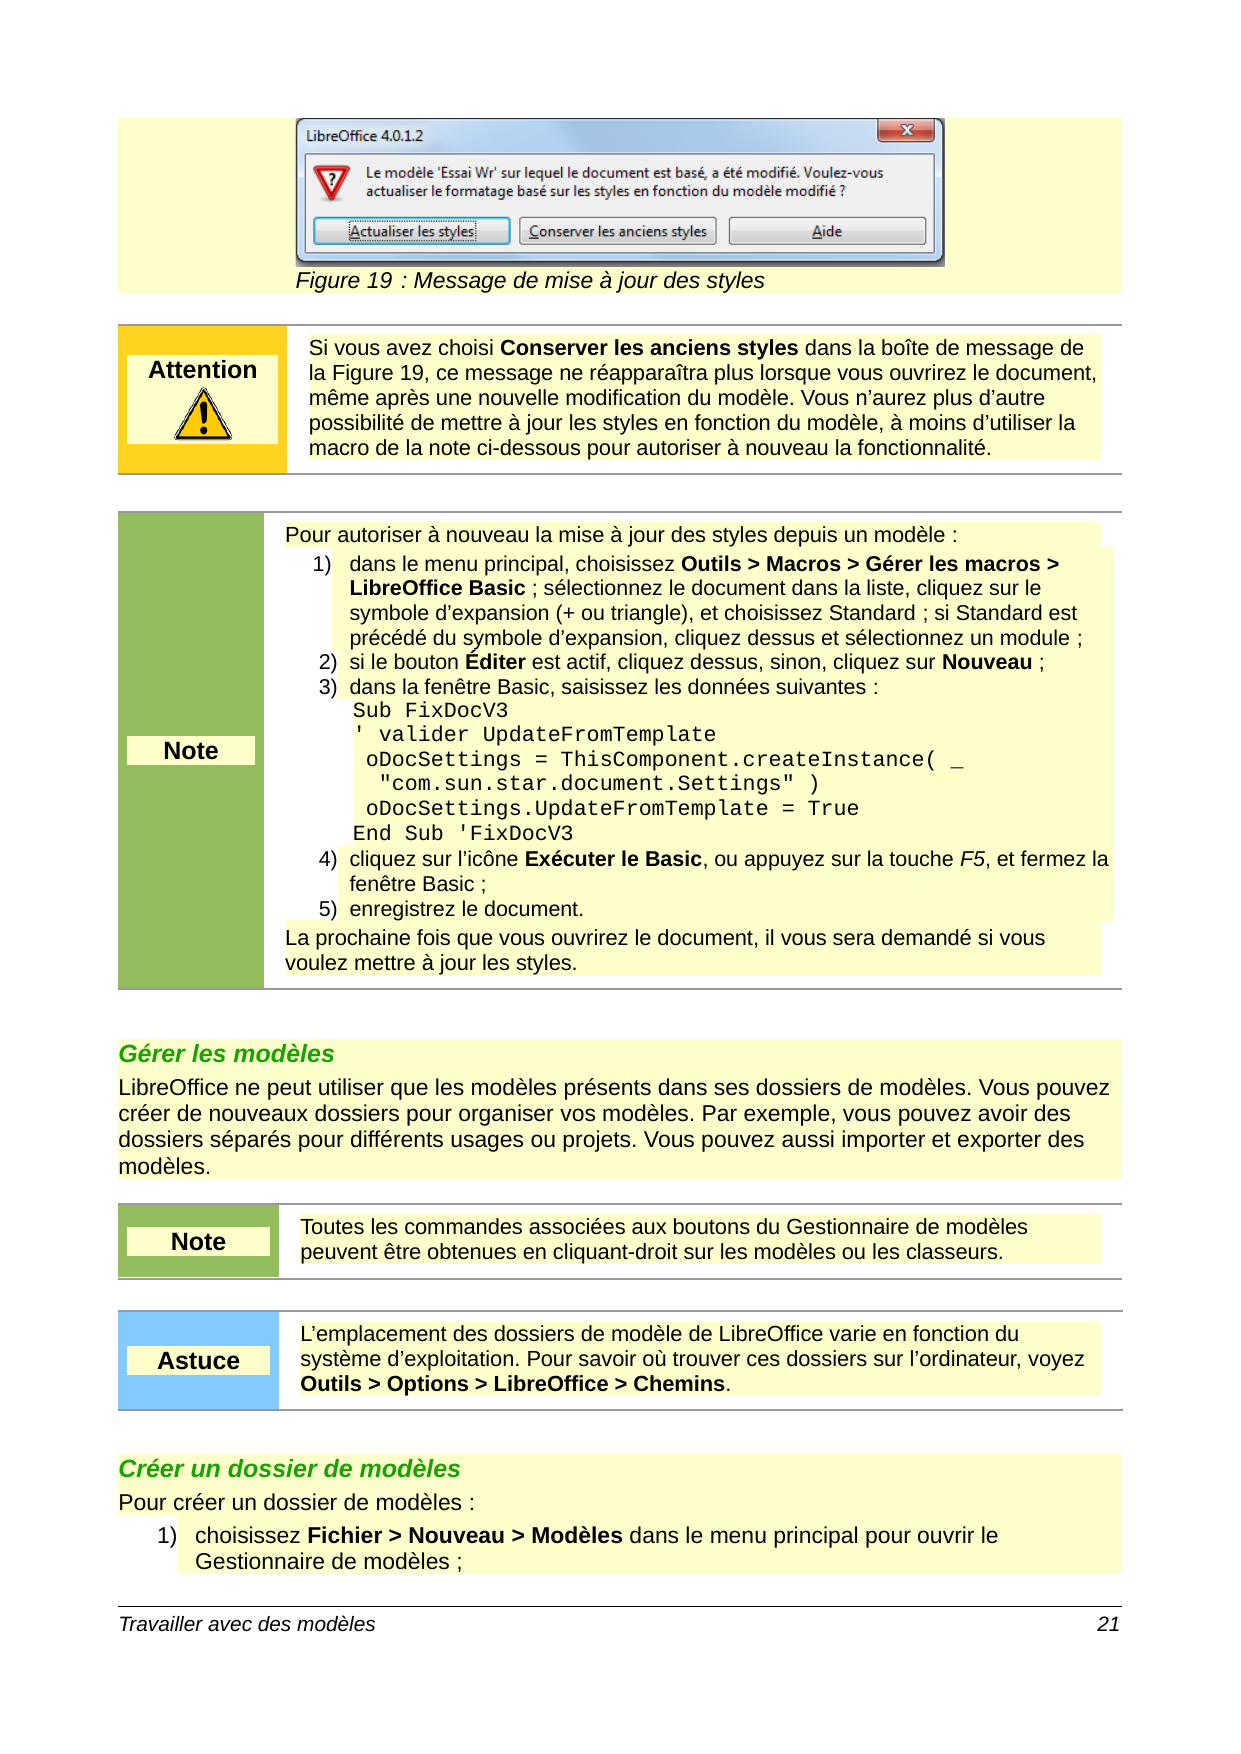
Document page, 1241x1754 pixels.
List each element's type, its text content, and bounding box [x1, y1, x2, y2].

list Pour créer un dossier de modèles : [118, 1489, 1122, 1515]
subtitle Créer un dossier de modèles [118, 1454, 1122, 1482]
table_header L’emplacement des dossiers de modèle de LibreOffice varie en fonction du système d’exploitation. Pour savoir où trouver ces dossiers sur l’ordinateur, voyez Outils > Options > LibreOffice > Chemins. [279, 1312, 1122, 1409]
table_header Si vous avez choisi Conserver les anciens styles dans la boîte de message de la Figure 19, ce message ne réapparaîtra plus lorsque vous ouvrirez le document, même après une nouvelle modification du modèle. Vous n’aurez plus d’autre possibilité de mettre à jour les styles en fonction du modèle, à moins d’utiliser la macro de la note ci-dessous pour autoriser à nouveau la fonctionnalité. [288, 326, 1122, 473]
text LibreOffice ne peut utiliser que les modèles présents dans ses dossiers de modèles. Vous pouvez créer de nouveaux dossiers pour organiser vos modèles. Par exemple, vous pouvez avoir des dossiers séparés pour différents usages ou projets. Vous pouvez aussi importer et exporter des modèles. [118, 1074, 1122, 1179]
table_header Toutes les commandes associées aux boutons du Gestionnaire de modèles peuvent être obtenues en cliquant-droit sur les modèles ou les classeurs. [279, 1205, 1122, 1277]
table_header Attention [118, 326, 287, 473]
table_header Pour autoriser à nouveau la mise à jour des styles depuis un modèle : dans le menu principal, choisissez Outils > Macros > Gérer les macros > LibreOffice Basic ; sélectionnez le document dans la liste, cliquez sur le symbole d’expansion (+ ou triangle), et choisissez Standard ; si Standard est précédé du symbole d’expansion, cliquez dessus et sélectionnez un module ; si le bouton Éditer est actif, cliquez dessus, sinon, cliquez sur Nouveau ; dans la fenêtre Basic, saisissez les données suivantes : Sub FixDocV3 ' valider UpdateFromTemplate oDocSettings = ThisComponent.createInstance( _ "com.sun.star.document.Settings" ) oDocSettings.UpdateFromTemplate = True End Sub 'FixDocV3 cliquez sur l’icône Exécuter le Basic, ou appuyez sur la touche F5, et fermez la fenêtre Basic ; enregistrez le document. La prochaine fois que vous ouvrirez le document, il vous sera demandé si vous voulez mettre à jour les styles. [264, 513, 1122, 988]
picture [170, 383, 236, 444]
table_header Astuce [118, 1312, 279, 1409]
table_header Note [118, 513, 264, 988]
picture [295, 118, 945, 267]
table_header Note [118, 1205, 279, 1277]
text Figure 19 : Message de mise à jour des styles [295, 267, 945, 293]
subtitle Gérer les modèles [118, 1039, 1122, 1067]
list choisissez Fichier > Nouveau > Modèles dans le menu principal pour ouvrir le Gestionnaire de modèles ; [177, 1522, 1122, 1574]
